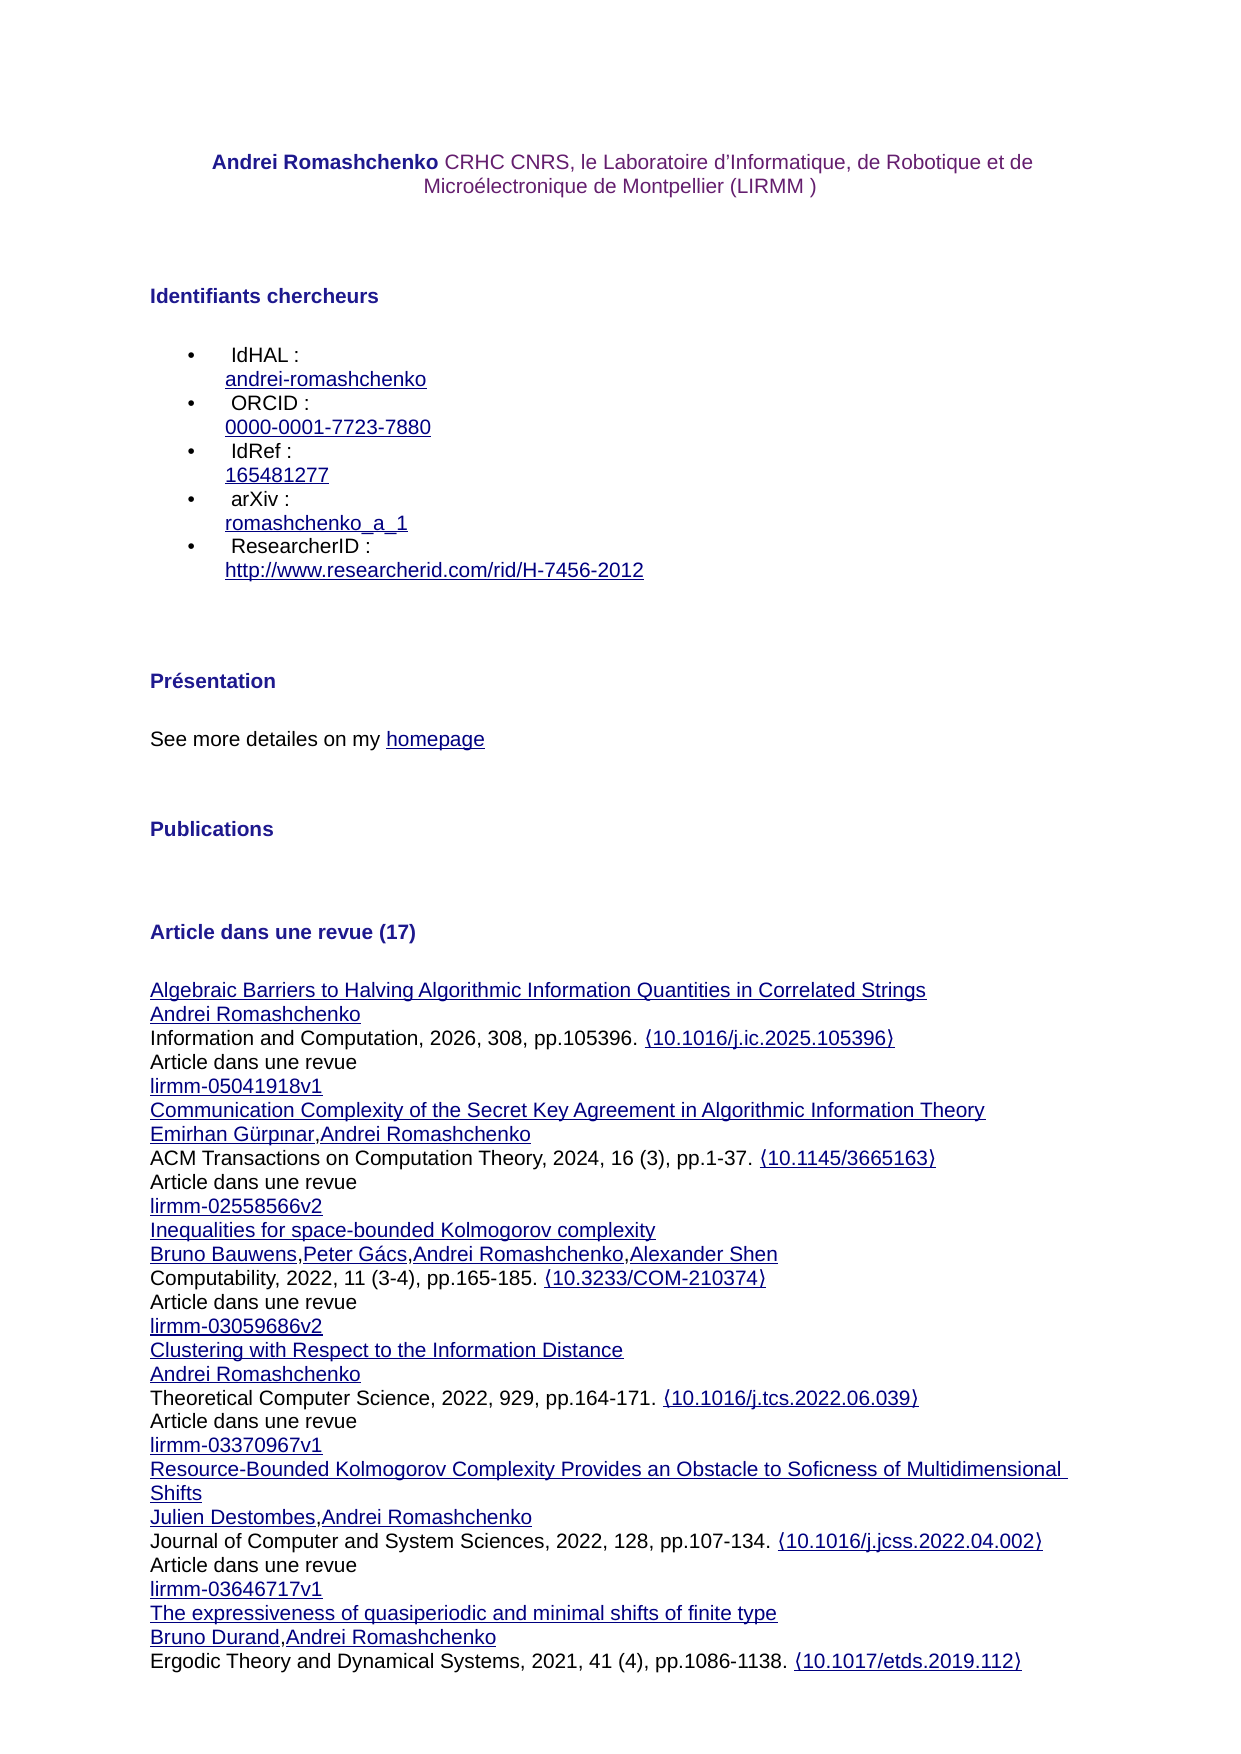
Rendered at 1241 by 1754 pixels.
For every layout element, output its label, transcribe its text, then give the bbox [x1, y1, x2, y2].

subtitle Publications [150, 817, 1090, 841]
list ORCID : [187, 391, 1090, 414]
subtitle Article dans une revue (17) [150, 920, 1090, 944]
text See more detailes on my homepage [150, 727, 1090, 751]
list IdRef : [187, 438, 1090, 462]
subtitle Andrei Romashchenko CRHC CNRS, le Laboratoire d’Informatique, de Robotique et de Microélectronique de Montpellier (LIRMM ) [150, 150, 1090, 198]
list 0000-0001-7723-7880 [187, 414, 1090, 438]
subtitle Présentation [150, 669, 1090, 693]
list IdHAL : [187, 343, 1090, 367]
subtitle Identifiants chercheurs [150, 284, 1090, 308]
list 165481277 [187, 462, 1090, 486]
table_header Algebraic Barriers to Halving Algorithmic Information Quantities in Correlated Strings Andrei Romashchenko Information and Computation, 2026, 308, pp.105396. ⟨10.1016/j.ic.2025.105396⟩ Article dans une revue lirmm-05041918v1 [150, 978, 1090, 1098]
table_cell Communication Complexity of the Secret Key Agreement in Algorithmic Information Theory Emirhan Gürpιnar,Andrei Romashchenko ACM Transactions on Computation Theory, 2024, 16 (3), pp.1-37. ⟨10.1145/3665163⟩ Article dans une revue lirmm-02558566v2 [150, 1098, 1090, 1218]
table_cell The expressiveness of quasiperiodic and minimal shifts of finite type Bruno Durand,Andrei Romashchenko Ergodic Theory and Dynamical Systems, 2021, 41 (4), pp.1086-1138. ⟨10.1017/etds.2019.112⟩ [150, 1601, 1090, 1673]
list http://www.researcherid.com/rid/H-7456-2012 [187, 558, 1090, 582]
list ResearcherID : [187, 534, 1090, 558]
table_cell Clustering with Respect to the Information Distance Andrei Romashchenko Theoretical Computer Science, 2022, 929, pp.164-171. ⟨10.1016/j.tcs.2022.06.039⟩ Article dans une revue lirmm-03370967v1 [150, 1338, 1090, 1457]
table_cell Resource-Bounded Kolmogorov Complexity Provides an Obstacle to Soficness of Multidimensional Shifts Julien Destombes,Andrei Romashchenko Journal of Computer and System Sciences, 2022, 128, pp.107-134. ⟨10.1016/j.jcss.2022.04.002⟩ Article dans une revue lirmm-03646717v1 [150, 1457, 1090, 1601]
list romashchenko_a_1 [187, 510, 1090, 534]
list arXiv : [187, 486, 1090, 510]
table_cell Inequalities for space-bounded Kolmogorov complexity Bruno Bauwens,Peter Gács,Andrei Romashchenko,Alexander Shen Computability, 2022, 11 (3-4), pp.165-185. ⟨10.3233/COM-210374⟩ Article dans une revue lirmm-03059686v2 [150, 1218, 1090, 1337]
list andrei-romashchenko [187, 367, 1090, 391]
